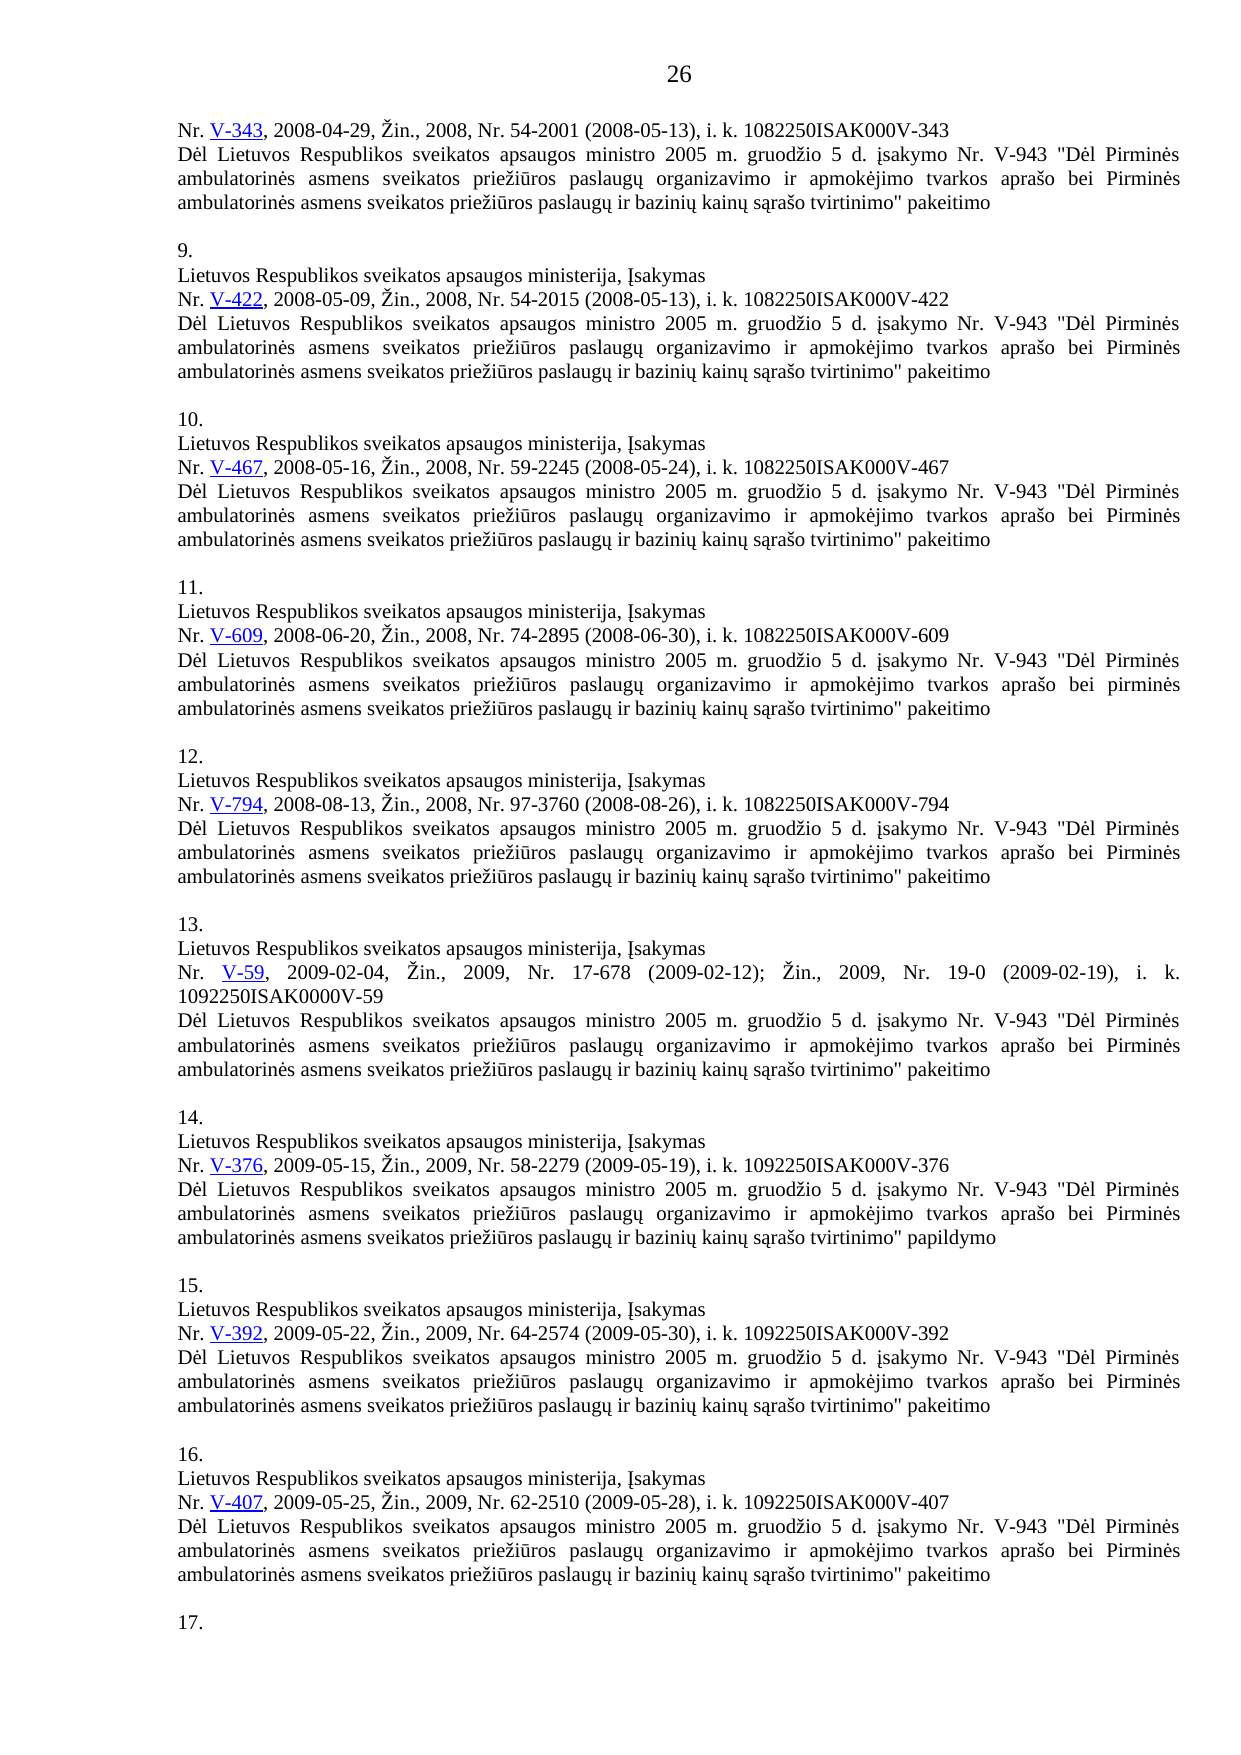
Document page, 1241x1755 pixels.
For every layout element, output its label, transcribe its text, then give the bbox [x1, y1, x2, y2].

text Lietuvos Respublikos sveikatos apsaugos ministerija, Įsakymas [177, 599, 1181, 623]
text Lietuvos Respublikos sveikatos apsaugos ministerija, Įsakymas [177, 1129, 1181, 1153]
text 12. [177, 744, 1181, 768]
text Lietuvos Respublikos sveikatos apsaugos ministerija, Įsakymas [177, 768, 1181, 792]
text Dėl Lietuvos Respublikos sveikatos apsaugos ministro 2005 m. gruodžio 5 d. įsakymo Nr. V-943 "Dėl Pirminės ambulatorinės asmens sveikatos priežiūros paslaugų organizavimo ir apmokėjimo tvarkos aprašo bei Pirminės ambulatorinės asmens sveikatos priežiūros paslaugų ir bazinių kainų sąrašo tvirtinimo" pakeitimo [177, 142, 1181, 214]
text Dėl Lietuvos Respublikos sveikatos apsaugos ministro 2005 m. gruodžio 5 d. įsakymo Nr. V-943 "Dėl Pirminės ambulatorinės asmens sveikatos priežiūros paslaugų organizavimo ir apmokėjimo tvarkos aprašo bei Pirminės ambulatorinės asmens sveikatos priežiūros paslaugų ir bazinių kainų sąrašo tvirtinimo" pakeitimo [177, 1008, 1181, 1081]
text 10. [177, 407, 1181, 431]
text Dėl Lietuvos Respublikos sveikatos apsaugos ministro 2005 m. gruodžio 5 d. įsakymo Nr. V-943 "Dėl Pirminės ambulatorinės asmens sveikatos priežiūros paslaugų organizavimo ir apmokėjimo tvarkos aprašo bei Pirminės ambulatorinės asmens sveikatos priežiūros paslaugų ir bazinių kainų sąrašo tvirtinimo" pakeitimo [177, 311, 1181, 383]
text 17. [177, 1610, 1181, 1634]
text Lietuvos Respublikos sveikatos apsaugos ministerija, Įsakymas [177, 1297, 1181, 1321]
text 9. [177, 238, 1181, 262]
text Lietuvos Respublikos sveikatos apsaugos ministerija, Įsakymas [177, 262, 1181, 287]
text Nr. V-376, 2009-05-15, Žin., 2009, Nr. 58-2279 (2009-05-19), i. k. 1092250ISAK000V-376 [177, 1153, 1181, 1177]
text Dėl Lietuvos Respublikos sveikatos apsaugos ministro 2005 m. gruodžio 5 d. įsakymo Nr. V-943 "Dėl Pirminės ambulatorinės asmens sveikatos priežiūros paslaugų organizavimo ir apmokėjimo tvarkos aprašo bei pirminės ambulatorinės asmens sveikatos priežiūros paslaugų ir bazinių kainų sąrašo tvirtinimo" pakeitimo [177, 647, 1181, 720]
text Nr. V-609, 2008-06-20, Žin., 2008, Nr. 74-2895 (2008-06-30), i. k. 1082250ISAK000V-609 [177, 623, 1181, 647]
text 16. [177, 1442, 1181, 1466]
text 15. [177, 1273, 1181, 1297]
text Dėl Lietuvos Respublikos sveikatos apsaugos ministro 2005 m. gruodžio 5 d. įsakymo Nr. V-943 "Dėl Pirminės ambulatorinės asmens sveikatos priežiūros paslaugų organizavimo ir apmokėjimo tvarkos aprašo bei Pirminės ambulatorinės asmens sveikatos priežiūros paslaugų ir bazinių kainų sąrašo tvirtinimo" pakeitimo [177, 816, 1181, 888]
text Lietuvos Respublikos sveikatos apsaugos ministerija, Įsakymas [177, 936, 1181, 960]
text Dėl Lietuvos Respublikos sveikatos apsaugos ministro 2005 m. gruodžio 5 d. įsakymo Nr. V-943 "Dėl Pirminės ambulatorinės asmens sveikatos priežiūros paslaugų organizavimo ir apmokėjimo tvarkos aprašo bei Pirminės ambulatorinės asmens sveikatos priežiūros paslaugų ir bazinių kainų sąrašo tvirtinimo" pakeitimo [177, 479, 1181, 551]
text Lietuvos Respublikos sveikatos apsaugos ministerija, Įsakymas [177, 1466, 1181, 1490]
text Nr. V-59, 2009-02-04, Žin., 2009, Nr. 17-678 (2009-02-12); Žin., 2009, Nr. 19-0 (2009-02-19), i. k. 1092250ISAK0000V-59 [177, 960, 1181, 1008]
text 13. [177, 912, 1181, 936]
text Nr. V-407, 2009-05-25, Žin., 2009, Nr. 62-2510 (2009-05-28), i. k. 1092250ISAK000V-407 [177, 1490, 1181, 1514]
text Nr. V-392, 2009-05-22, Žin., 2009, Nr. 64-2574 (2009-05-30), i. k. 1092250ISAK000V-392 [177, 1321, 1181, 1345]
text Lietuvos Respublikos sveikatos apsaugos ministerija, Įsakymas [177, 431, 1181, 455]
text Dėl Lietuvos Respublikos sveikatos apsaugos ministro 2005 m. gruodžio 5 d. įsakymo Nr. V-943 "Dėl Pirminės ambulatorinės asmens sveikatos priežiūros paslaugų organizavimo ir apmokėjimo tvarkos aprašo bei Pirminės ambulatorinės asmens sveikatos priežiūros paslaugų ir bazinių kainų sąrašo tvirtinimo" papildymo [177, 1177, 1181, 1249]
text Dėl Lietuvos Respublikos sveikatos apsaugos ministro 2005 m. gruodžio 5 d. įsakymo Nr. V-943 "Dėl Pirminės ambulatorinės asmens sveikatos priežiūros paslaugų organizavimo ir apmokėjimo tvarkos aprašo bei Pirminės ambulatorinės asmens sveikatos priežiūros paslaugų ir bazinių kainų sąrašo tvirtinimo" pakeitimo [177, 1345, 1181, 1417]
text Nr. V-343, 2008-04-29, Žin., 2008, Nr. 54-2001 (2008-05-13), i. k. 1082250ISAK000V-343 [177, 118, 1181, 142]
text Nr. V-467, 2008-05-16, Žin., 2008, Nr. 59-2245 (2008-05-24), i. k. 1082250ISAK000V-467 [177, 455, 1181, 479]
text Nr. V-422, 2008-05-09, Žin., 2008, Nr. 54-2015 (2008-05-13), i. k. 1082250ISAK000V-422 [177, 287, 1181, 311]
text 14. [177, 1105, 1181, 1129]
text 11. [177, 575, 1181, 599]
text Dėl Lietuvos Respublikos sveikatos apsaugos ministro 2005 m. gruodžio 5 d. įsakymo Nr. V-943 "Dėl Pirminės ambulatorinės asmens sveikatos priežiūros paslaugų organizavimo ir apmokėjimo tvarkos aprašo bei Pirminės ambulatorinės asmens sveikatos priežiūros paslaugų ir bazinių kainų sąrašo tvirtinimo" pakeitimo [177, 1514, 1181, 1586]
text Nr. V-794, 2008-08-13, Žin., 2008, Nr. 97-3760 (2008-08-26), i. k. 1082250ISAK000V-794 [177, 792, 1181, 816]
